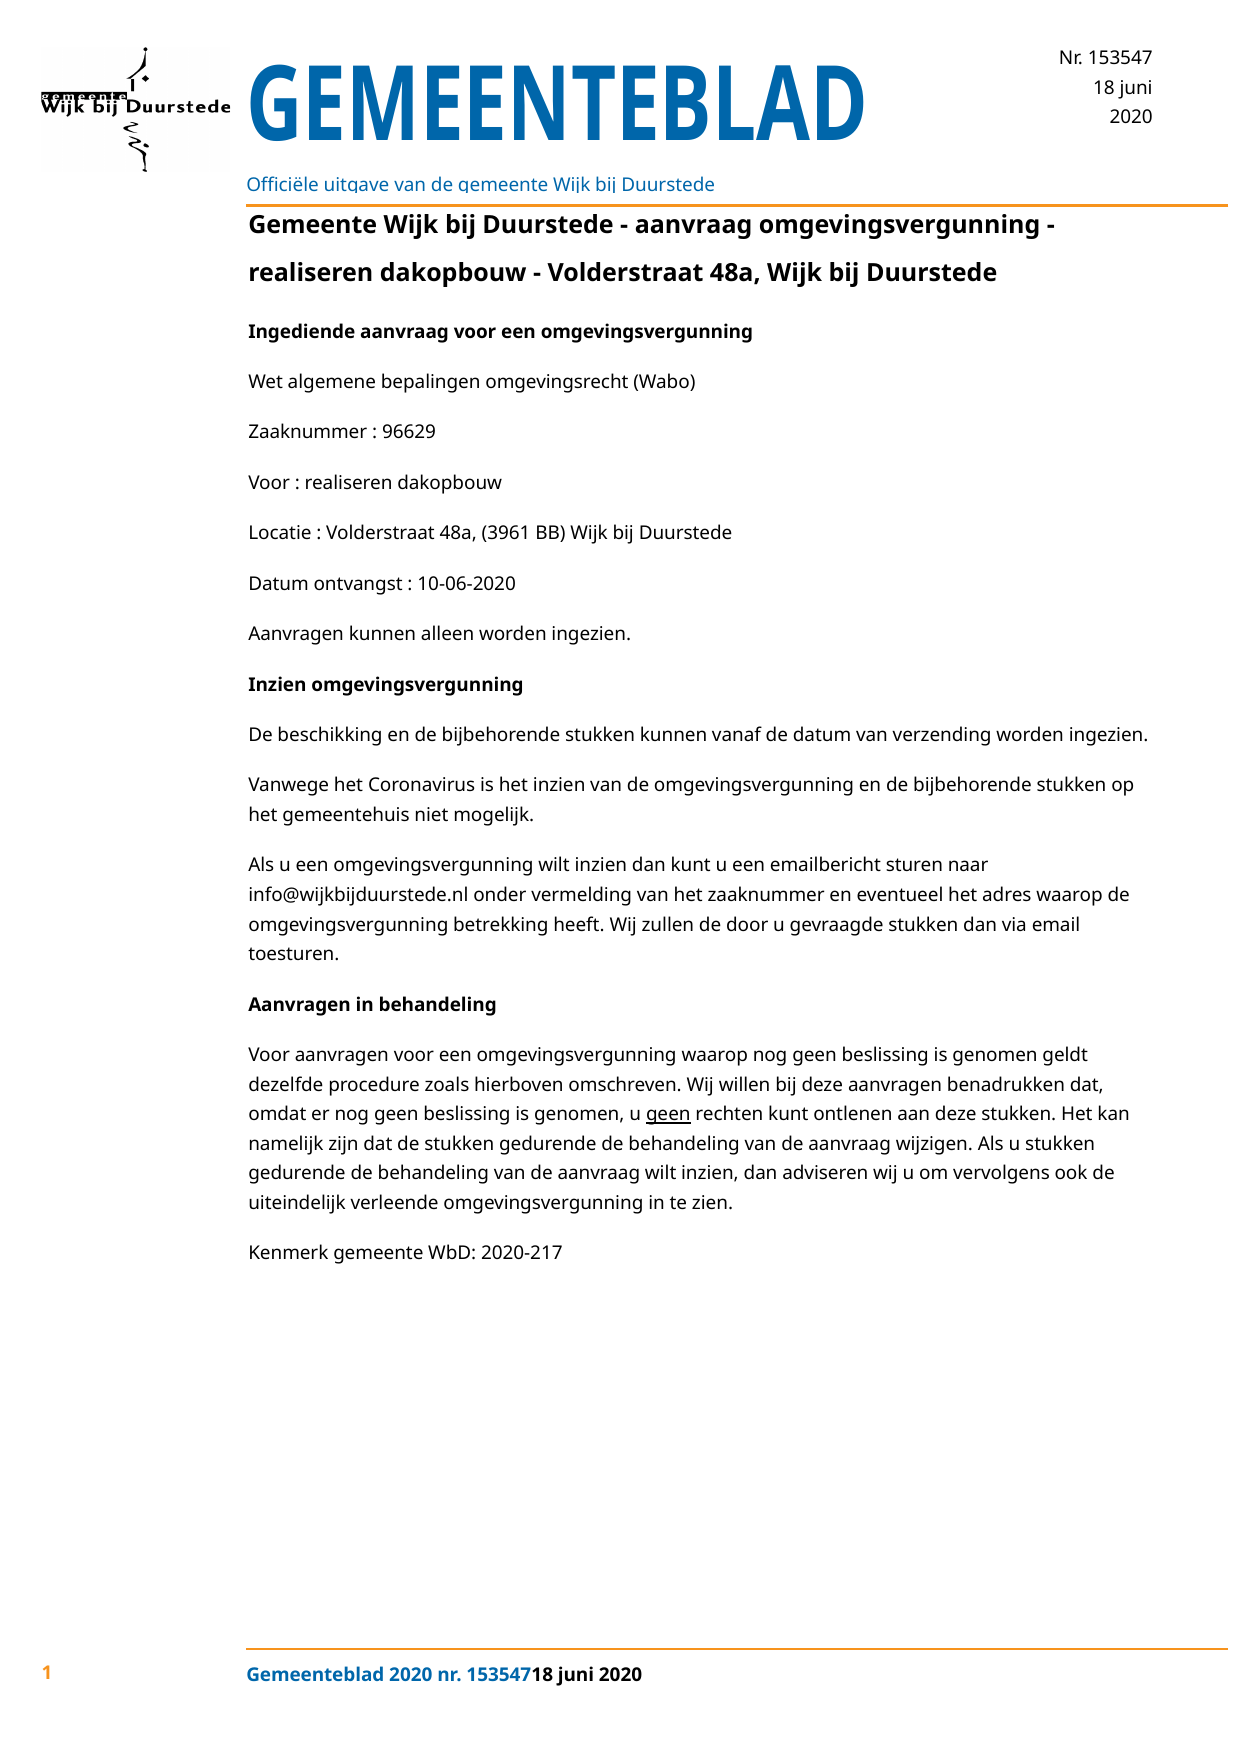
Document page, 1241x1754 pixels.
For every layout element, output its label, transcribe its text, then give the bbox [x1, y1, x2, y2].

text Aanvragen kunnen alleen worden ingezien. [248, 620, 1152, 646]
text Zaaknummer : 96629 [248, 419, 1152, 444]
text Gemeente Wijk bij Duurstede - aanvraag omgevingsvergunning - realiseren dakopbouw - Volderstraat 48a, Wijk bij Duurstede [248, 207, 1152, 288]
text Datum ontvangst : 10-06-2020 [248, 570, 1152, 596]
text Aanvragen in behandeling [248, 991, 1152, 1017]
text Wet algemene bepalingen omgevingsrecht (Wabo) [248, 368, 1152, 394]
text De beschikking en de bijbehorende stukken kunnen vanaf de datum van verzending worden ingezien. [248, 721, 1152, 747]
text Als u een omgevingsvergunning wilt inzien dan kunt u een emailbericht sturen naar info@wijkbijduurstede.nl onder vermelding van het zaaknummer en eventueel het adres waarop de omgevingsvergunning betrekking heeft. Wij zullen de door u gevraagde stukken dan via email toesturen. [248, 852, 1152, 966]
text Inzien omgevingsvergunning [248, 671, 1152, 697]
text Voor : realiseren dakopbouw [248, 469, 1152, 495]
text Kenmerk gemeente WbD: 2020-217 [248, 1239, 1152, 1265]
picture [41, 47, 231, 172]
text Ingediende aanvraag voor een omgevingsvergunning [248, 318, 1152, 344]
text Locatie : Volderstraat 48a, (3961 BB) Wijk bij Duurstede [248, 519, 1152, 545]
text Voor aanvragen voor een omgevingsvergunning waarop nog geen beslissing is genomen geldt dezelfde procedure zoals hierboven omschreven. Wij willen bij deze aanvragen benadrukken dat, omdat er nog geen beslissing is genomen, u geen rechten kunt ontlenen aan deze stukken. Het kan namelijk zijn dat de stukken gedurende de behandeling van de aanvraag wijzigen. Als u stukken gedurende de behandeling van de aanvraag wilt inzien, dan adviseren wij u om vervolgens ook de uiteindelijk verleende omgevingsvergunning in te zien. [248, 1041, 1152, 1215]
text Vanwege het Coronavirus is het inzien van de omgevingsvergunning en de bijbehorende stukken op het gemeentehuis niet mogelijk. [248, 772, 1152, 827]
